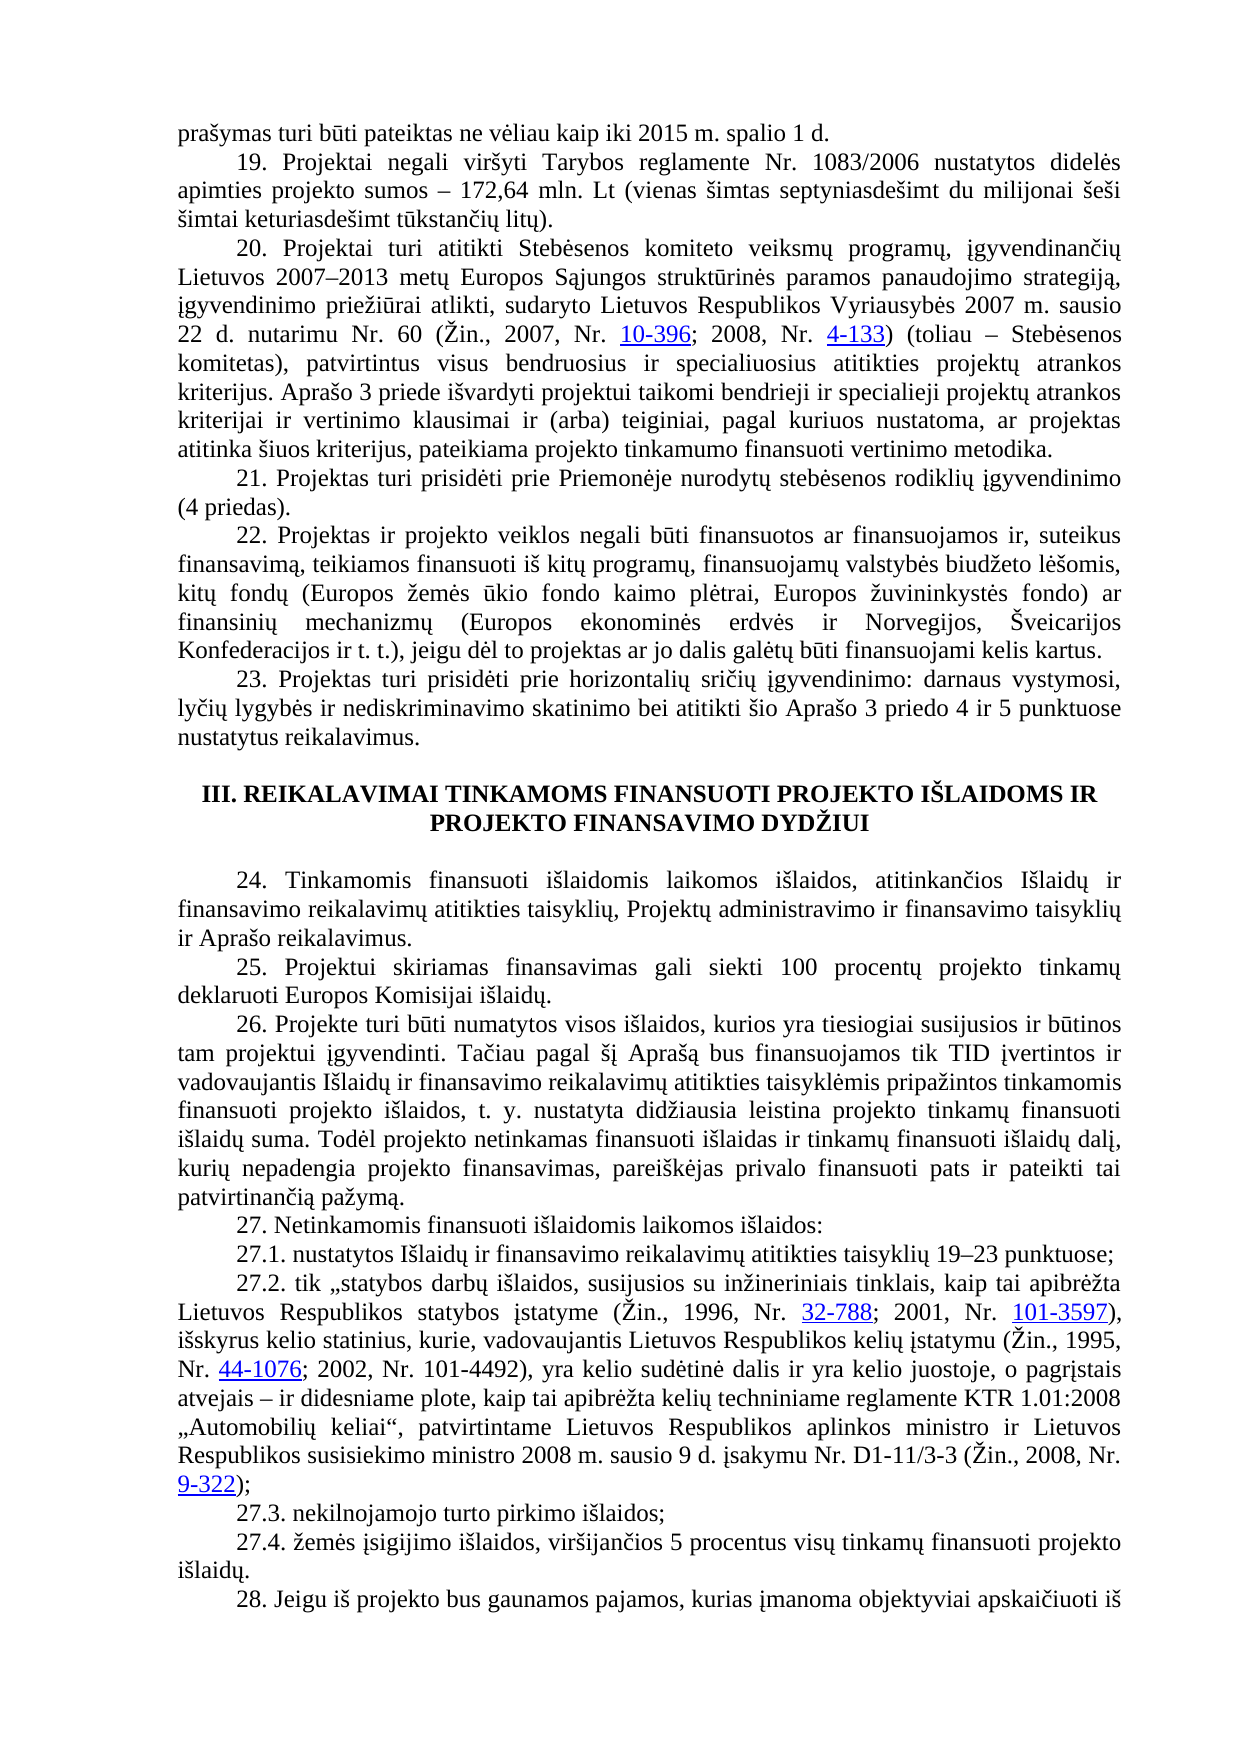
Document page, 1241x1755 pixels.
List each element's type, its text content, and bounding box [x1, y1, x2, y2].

text 20. Projektai turi atitikti Stebėsenos komiteto veiksmų programų, įgyvendinančių Lietuvos 2007–2013 metų Europos Sąjungos struktūrinės paramos panaudojimo strategiją, įgyvendinimo priežiūrai atlikti, sudaryto Lietuvos Respublikos Vyriausybės 2007 m. sausio 22 d. nutarimu Nr. 60 (Žin., 2007, Nr. 10-396; 2008, Nr. 4-133) (toliau – Stebėsenos komitetas), patvirtintus visus bendruosius ir specialiuosius atitikties projektų atrankos kriterijus. Aprašo 3 priede išvardyti projektui taikomi bendrieji ir specialieji projektų atrankos kriterijai ir vertinimo klausimai ir (arba) teiginiai, pagal kuriuos nustatoma, ar projektas atitinka šiuos kriterijus, pateikiama projekto tinkamumo finansuoti vertinimo metodika. [177, 233, 1122, 463]
text 27.1. nustatytos Išlaidų ir finansavimo reikalavimų atitikties taisyklių 19–23 punktuose; [177, 1239, 1122, 1268]
text 25. Projektui skiriamas finansavimas gali siekti 100 procentų projekto tinkamų deklaruoti Europos Komisijai išlaidų. [177, 952, 1122, 1009]
text 27.2. tik „statybos darbų išlaidos, susijusios su inžineriniais tinklais, kaip tai apibrėžta Lietuvos Respublikos statybos įstatyme (Žin., 1996, Nr. 32-788; 2001, Nr. 101-3597), išskyrus kelio statinius, kurie, vadovaujantis Lietuvos Respublikos kelių įstatymu (Žin., 1995, Nr. 44-1076; 2002, Nr. 101-4492), yra kelio sudėtinė dalis ir yra kelio juostoje, o pagrįstais atvejais – ir didesniame plote, kaip tai apibrėžta kelių techniniame reglamente KTR 1.01:2008 „Automobilių keliai“, patvirtintame Lietuvos Respublikos aplinkos ministro ir Lietuvos Respublikos susisiekimo ministro 2008 m. sausio 9 d. įsakymu Nr. D1-11/3-3 (Žin., 2008, Nr. 9-322); [177, 1268, 1122, 1498]
text 27.3. nekilnojamojo turto pirkimo išlaidos; [177, 1498, 1122, 1527]
text 27. Netinkamomis finansuoti išlaidomis laikomos išlaidos: [177, 1211, 1122, 1239]
text 23. Projektas turi prisidėti prie horizontalių sričių įgyvendinimo: darnaus vystymosi, lyčių lygybės ir nediskriminavimo skatinimo bei atitikti šio Aprašo 3 priedo 4 ir 5 punktuose nustatytus reikalavimus. [177, 664, 1122, 751]
text 26. Projekte turi būti numatytos visos išlaidos, kurios yra tiesiogiai susijusios ir būtinos tam projektui įgyvendinti. Tačiau pagal šį Aprašą bus finansuojamos tik TID įvertintos ir vadovaujantis Išlaidų ir finansavimo reikalavimų atitikties taisyklėmis pripažintos tinkamomis finansuoti projekto išlaidos, t. y. nustatyta didžiausia leistina projekto tinkamų finansuoti išlaidų suma. Todėl projekto netinkamas finansuoti išlaidas ir tinkamų finansuoti išlaidų dalį, kurių nepadengia projekto finansavimas, pareiškėjas privalo finansuoti pats ir pateikti tai patvirtinančią pažymą. [177, 1009, 1122, 1211]
text 28. Jeigu iš projekto bus gaunamos pajamos, kurias įmanoma objektyviai apskaičiuoti iš [177, 1584, 1122, 1613]
text 24. Tinkamomis finansuoti išlaidomis laikomos išlaidos, atitinkančios Išlaidų ir finansavimo reikalavimų atitikties taisyklių, Projektų administravimo ir finansavimo taisyklių ir Aprašo reikalavimus. [177, 866, 1122, 952]
text III. REIKALAVIMAI TINKAMOMS FINANSUOTI PROJEKTO IŠLAIDOMS IR PROJEKTO FINANSAVIMO DYDŽIUI [177, 779, 1122, 837]
text 19. Projektai negali viršyti Tarybos reglamente Nr. 1083/2006 nustatytos didelės apimties projekto sumos – 172,64 mln. Lt (vienas šimtas septyniasdešimt du milijonai šeši šimtai keturiasdešimt tūkstančių litų). [177, 147, 1122, 233]
text 21. Projektas turi prisidėti prie Priemonėje nurodytų stebėsenos rodiklių įgyvendinimo (4 priedas). [177, 463, 1122, 521]
text 22. Projektas ir projekto veiklos negali būti finansuotos ar finansuojamos ir, suteikus finansavimą, teikiamos finansuoti iš kitų programų, finansuojamų valstybės biudžeto lėšomis, kitų fondų (Europos žemės ūkio fondo kaimo plėtrai, Europos žuvininkystės fondo) ar finansinių mechanizmų (Europos ekonominės erdvės ir Norvegijos, Šveicarijos Konfederacijos ir t. t.), jeigu dėl to projektas ar jo dalis galėtų būti finansuojami kelis kartus. [177, 521, 1122, 664]
text prašymas turi būti pateiktas ne vėliau kaip iki 2015 m. spalio 1 d. [177, 118, 1122, 147]
text 27.4. žemės įsigijimo išlaidos, viršijančios 5 procentus visų tinkamų finansuoti projekto išlaidų. [177, 1527, 1122, 1584]
